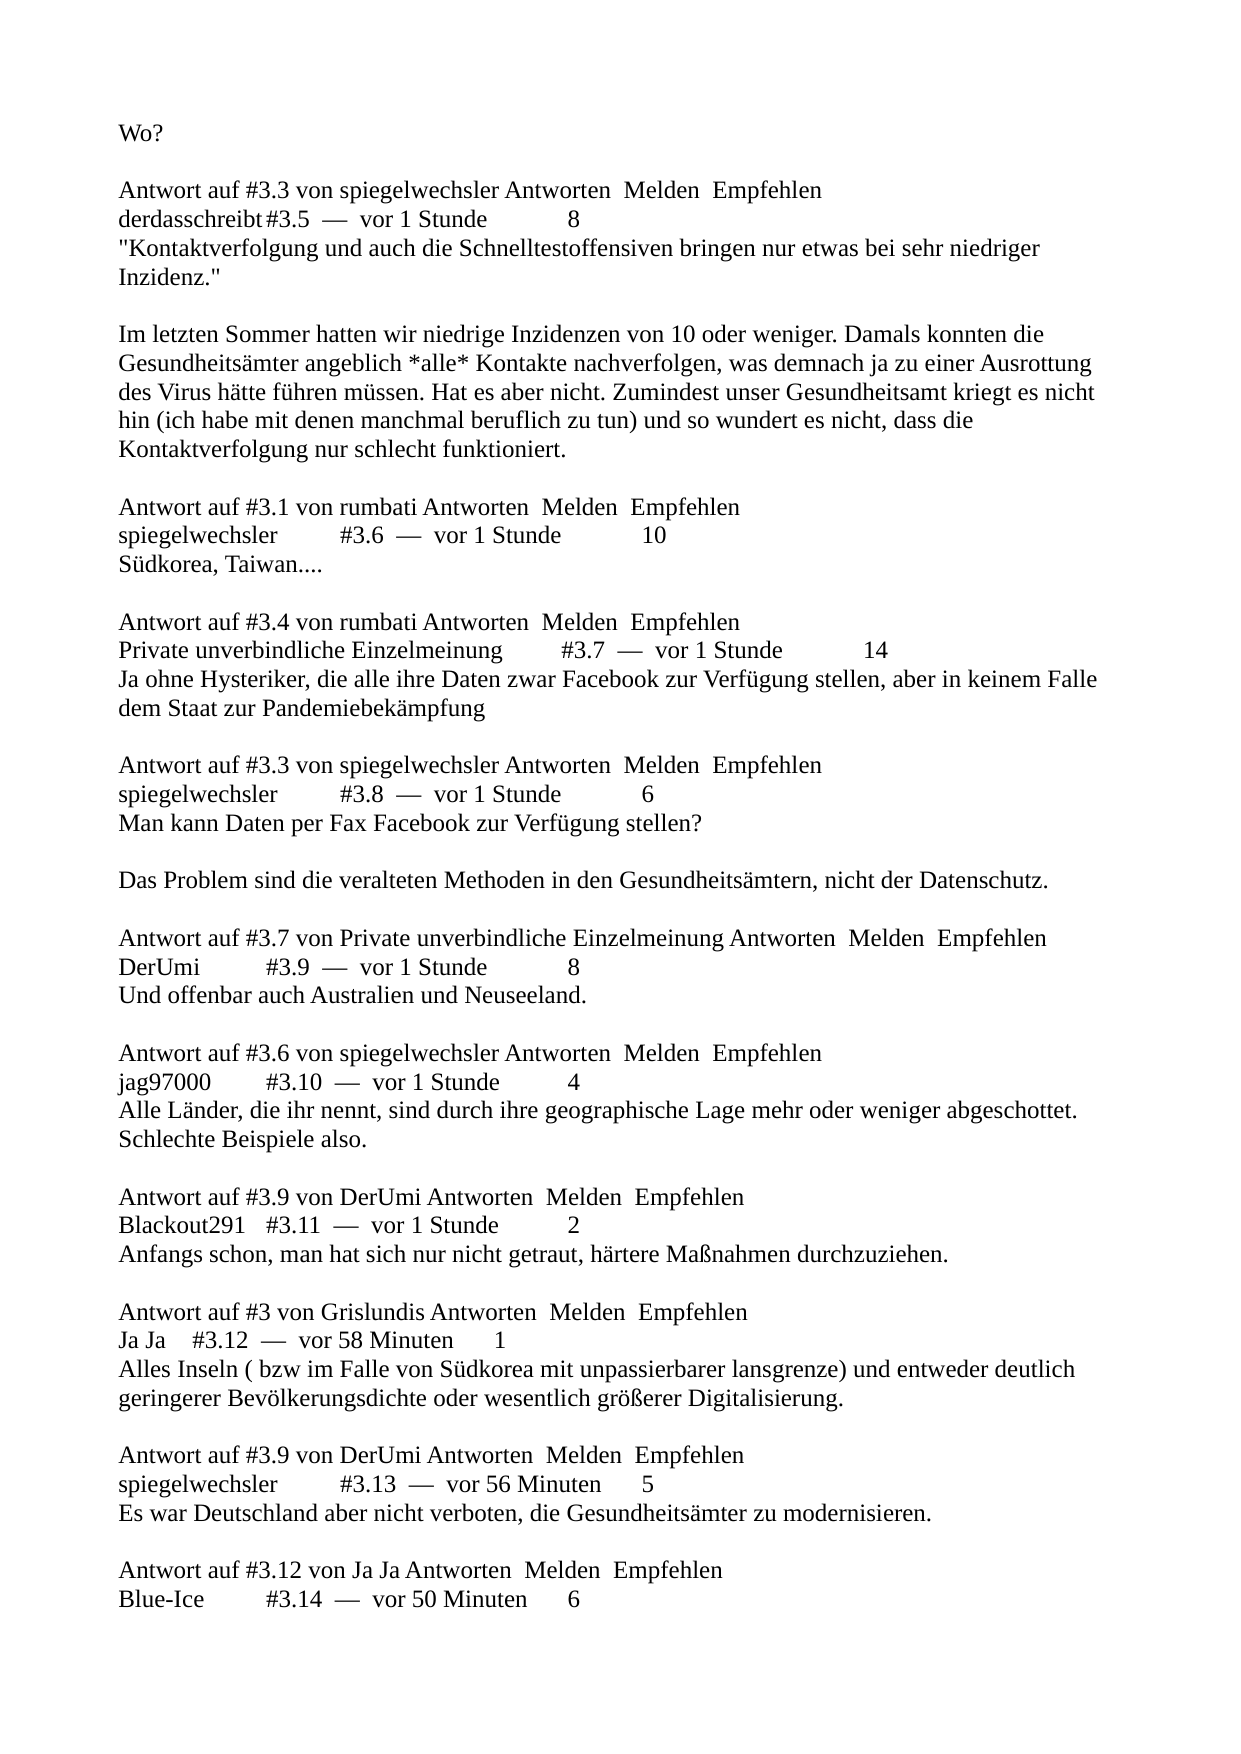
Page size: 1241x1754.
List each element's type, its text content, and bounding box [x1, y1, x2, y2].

text spiegelwechsler #3.8 — vor 1 Stunde 6 [118, 779, 1122, 808]
text Antwort auf #3.4 von rumbati Antworten Melden Empfehlen [118, 607, 1122, 636]
text spiegelwechsler #3.13 — vor 56 Minuten 5 [118, 1469, 1122, 1498]
text spiegelwechsler #3.6 — vor 1 Stunde 10 [118, 521, 1122, 549]
text Südkorea, Taiwan.... [118, 549, 1122, 578]
text Antwort auf #3.6 von spiegelwechsler Antworten Melden Empfehlen [118, 1038, 1122, 1067]
text Private unverbindliche Einzelmeinung #3.7 — vor 1 Stunde 14 [118, 636, 1122, 664]
text Antwort auf #3.7 von Private unverbindliche Einzelmeinung Antworten Melden Empfehlen [118, 923, 1122, 952]
text Antwort auf #3.3 von spiegelwechsler Antworten Melden Empfehlen [118, 176, 1122, 204]
text Man kann Daten per Fax Facebook zur Verfügung stellen? [118, 808, 1122, 837]
text derdasschreibt #3.5 — vor 1 Stunde 8 [118, 204, 1122, 233]
text Antwort auf #3.9 von DerUmi Antworten Melden Empfehlen [118, 1441, 1122, 1469]
text Blue-Ice #3.14 — vor 50 Minuten 6 [118, 1584, 1122, 1613]
text Antwort auf #3.3 von spiegelwechsler Antworten Melden Empfehlen [118, 751, 1122, 779]
text Antwort auf #3.1 von rumbati Antworten Melden Empfehlen [118, 492, 1122, 521]
text DerUmi #3.9 — vor 1 Stunde 8 [118, 952, 1122, 981]
text jag97000 #3.10 — vor 1 Stunde 4 [118, 1067, 1122, 1096]
text Antwort auf #3.9 von DerUmi Antworten Melden Empfehlen [118, 1182, 1122, 1211]
text Ja ohne Hysteriker, die alle ihre Daten zwar Facebook zur Verfügung stellen, aber in keinem Falle dem Staat zur Pandemiebekämpfung [118, 664, 1122, 722]
text Das Problem sind die veralteten Methoden in den Gesundheitsämtern, nicht der Datenschutz. [118, 866, 1122, 894]
text Blackout291 #3.11 — vor 1 Stunde 2 [118, 1211, 1122, 1239]
text Es war Deutschland aber nicht verboten, die Gesundheitsämter zu modernisieren. [118, 1498, 1122, 1527]
text Anfangs schon, man hat sich nur nicht getraut, härtere Maßnahmen durchzuziehen. [118, 1239, 1122, 1268]
text Alle Länder, die ihr nennt, sind durch ihre geographische Lage mehr oder weniger abgeschottet. Schlechte Beispiele also. [118, 1096, 1122, 1153]
text Antwort auf #3.12 von Ja Ja Antworten Melden Empfehlen [118, 1556, 1122, 1584]
text Wo? [118, 118, 1122, 147]
text Im letzten Sommer hatten wir niedrige Inzidenzen von 10 oder weniger. Damals konnten die Gesundheitsämter angeblich *alle* Kontakte nachverfolgen, was demnach ja zu einer Ausrottung des Virus hätte führen müssen. Hat es aber nicht. Zumindest unser Gesundheitsamt kriegt es nicht hin (ich habe mit denen manchmal beruflich zu tun) und so wundert es nicht, dass die Kontaktverfolgung nur schlecht funktioniert. [118, 319, 1122, 463]
text Und offenbar auch Australien und Neuseeland. [118, 981, 1122, 1009]
text Antwort auf #3 von Grislundis Antworten Melden Empfehlen [118, 1297, 1122, 1326]
text Ja Ja #3.12 — vor 58 Minuten 1 [118, 1326, 1122, 1354]
text "Kontaktverfolgung und auch die Schnelltestoffensiven bringen nur etwas bei sehr niedriger Inzidenz." [118, 233, 1122, 291]
text Alles Inseln ( bzw im Falle von Südkorea mit unpassierbarer lansgrenze) und entweder deutlich geringerer Bevölkerungsdichte oder wesentlich größerer Digitalisierung. [118, 1354, 1122, 1412]
